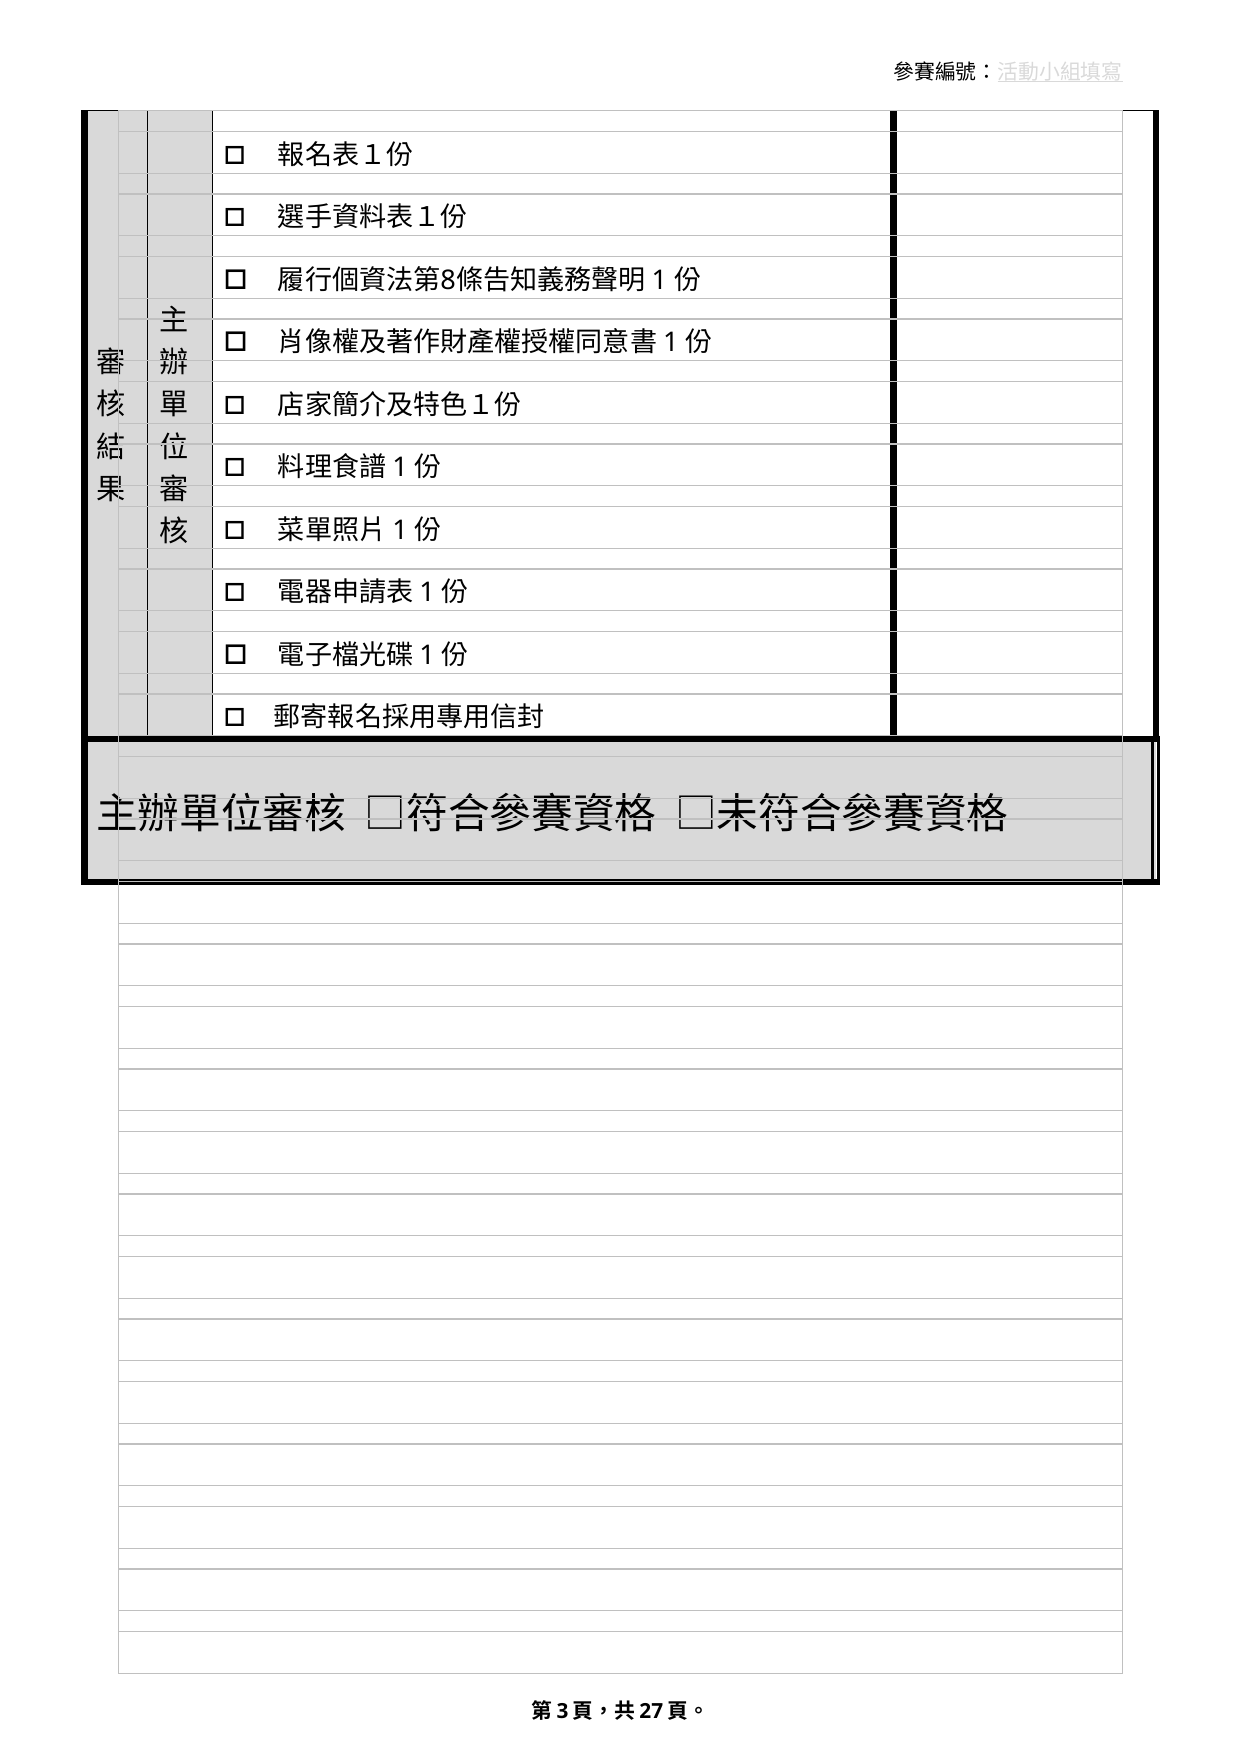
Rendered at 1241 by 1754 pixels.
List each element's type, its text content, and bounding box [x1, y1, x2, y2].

table_cell 主辦單位審核 □符合參賽資格 □未符合參賽資格 [88, 742, 118, 879]
table_cell 報名表１份 選手資料表１份 履行個資法第8條告知義務聲明 1 份 肖像權及著作財產權授權同意書 1 份 店家簡介及特色１份 料理食譜 1 份 菜單照片 1 份 電器申請表 1 份 電子檔光碟 1 份 郵寄報名採用專用信封 [213, 445, 890, 485]
table_cell 主辦單位審核 □符合參賽資格 □未符合參賽資格 [119, 757, 1122, 798]
table_cell 主辦單位審核 □符合參賽資格 □未符合參賽資格 [232, 799, 312, 818]
table_cell 主辦單位審核 □符合參賽資格 □未符合參賽資格 [738, 799, 789, 818]
table_cell 報名表１份 選手資料表１份 履行個資法第8條告知義務聲明 1 份 肖像權及著作財產權授權同意書 1 份 店家簡介及特色１份 料理食譜 1 份 菜單照片 1 份 電器申請表 1 份 電子檔光碟 1 份 郵寄報名採用專用信封 [213, 549, 890, 568]
table_cell 主辦單位審核 □符合參賽資格 □未符合參賽資格 [1123, 742, 1151, 879]
table_cell 主辦單位審核 □符合參賽資格 □未符合參賽資格 [370, 799, 400, 818]
table_cell 報名表１份 選手資料表１份 履行個資法第8條告知義務聲明 1 份 肖像權及著作財產權授權同意書 1 份 店家簡介及特色１份 料理食譜 1 份 菜單照片 1 份 電器申請表 1 份 電子檔光碟 1 份 郵寄報名採用專用信封 [213, 632, 890, 673]
table_cell 主辦單位審核 □符合參賽資格 □未符合參賽資格 [119, 799, 155, 818]
table_cell 審核結果 [119, 382, 147, 423]
table_cell 報名表１份 選手資料表１份 履行個資法第8條告知義務聲明 1 份 肖像權及著作財產權授權同意書 1 份 店家簡介及特色１份 料理食譜 1 份 菜單照片 1 份 電器申請表 1 份 電子檔光碟 1 份 郵寄報名採用專用信封 [213, 611, 890, 631]
table_cell 審核結果 [119, 195, 147, 235]
table_cell [897, 111, 1122, 131]
table_cell [897, 132, 1122, 173]
table_cell [897, 549, 1122, 568]
table_cell 審核結果 [119, 695, 147, 735]
table_cell 審核結果 [119, 132, 147, 173]
table_cell 主辦單位審核 [148, 320, 212, 360]
table_cell 主辦單位審核 [148, 424, 212, 443]
table_cell 主辦單位審核 [148, 174, 212, 193]
table_cell 審核結果 [88, 111, 118, 736]
table_cell [897, 695, 1122, 735]
table_cell 主辦單位審核 [148, 611, 212, 631]
table_cell [897, 236, 1122, 256]
table_cell 主辦單位審核 □符合參賽資格 □未符合參賽資格 [996, 799, 1122, 818]
table_cell 主辦單位審核 [148, 361, 212, 381]
table_cell 主辦單位審核 [148, 195, 212, 235]
table_cell [897, 320, 1122, 360]
table_cell 審核結果 [119, 486, 147, 506]
table_cell 報名表１份 選手資料表１份 履行個資法第8條告知義務聲明 1 份 肖像權及著作財產權授權同意書 1 份 店家簡介及特色１份 料理食譜 1 份 菜單照片 1 份 電器申請表 1 份 電子檔光碟 1 份 郵寄報名採用專用信封 [213, 361, 890, 381]
table_cell [897, 382, 1122, 423]
table_cell 主辦單位審核 [148, 382, 212, 423]
table_cell 主辦單位審核 □符合參賽資格 □未符合參賽資格 [681, 799, 711, 818]
table_cell [897, 195, 1122, 235]
table_cell 主辦單位審核 □符合參賽資格 □未符合參賽資格 [436, 799, 544, 818]
table_cell 主辦單位審核 [148, 486, 212, 506]
table_cell [897, 632, 1122, 673]
table_cell 審核結果 [119, 674, 147, 693]
table_cell 報名表１份 選手資料表１份 履行個資法第8條告知義務聲明 1 份 肖像權及著作財產權授權同意書 1 份 店家簡介及特色１份 料理食譜 1 份 菜單照片 1 份 電器申請表 1 份 電子檔光碟 1 份 郵寄報名採用專用信封 [213, 174, 890, 193]
table_cell 報名表１份 選手資料表１份 履行個資法第8條告知義務聲明 1 份 肖像權及著作財產權授權同意書 1 份 店家簡介及特色１份 料理食譜 1 份 菜單照片 1 份 電器申請表 1 份 電子檔光碟 1 份 郵寄報名採用專用信封 [213, 257, 890, 298]
table_cell 報名表１份 選手資料表１份 履行個資法第8條告知義務聲明 1 份 肖像權及著作財產權授權同意書 1 份 店家簡介及特色１份 料理食譜 1 份 菜單照片 1 份 電器申請表 1 份 電子檔光碟 1 份 郵寄報名採用專用信封 [213, 111, 890, 131]
table_cell 主辦單位審核 [148, 549, 212, 568]
table_cell [897, 611, 1122, 631]
table_cell 主辦單位審核 □符合參賽資格 □未符合參賽資格 [402, 799, 437, 818]
table_cell 主辦單位審核 [148, 445, 212, 485]
table_cell 主辦單位審核 [148, 632, 212, 673]
table_cell 審核結果 [119, 320, 147, 360]
table_cell 審核結果 [119, 299, 147, 318]
table_cell 報名表１份 選手資料表１份 履行個資法第8條告知義務聲明 1 份 肖像權及著作財產權授權同意書 1 份 店家簡介及特色１份 料理食譜 1 份 菜單照片 1 份 電器申請表 1 份 電子檔光碟 1 份 郵寄報名採用專用信封 [213, 570, 890, 610]
table_cell [897, 424, 1122, 443]
table_cell [897, 486, 1122, 506]
table_cell 報名表１份 選手資料表１份 履行個資法第8條告知義務聲明 1 份 肖像權及著作財產權授權同意書 1 份 店家簡介及特色１份 料理食譜 1 份 菜單照片 1 份 電器申請表 1 份 電子檔光碟 1 份 郵寄報名採用專用信封 [213, 674, 890, 693]
table_cell 審核結果 [119, 361, 147, 381]
table_cell 報名表１份 選手資料表１份 履行個資法第8條告知義務聲明 1 份 肖像權及著作財產權授權同意書 1 份 店家簡介及特色１份 料理食譜 1 份 菜單照片 1 份 電器申請表 1 份 電子檔光碟 1 份 郵寄報名採用專用信封 [213, 320, 890, 360]
table_cell [897, 570, 1122, 610]
table_cell 主辦單位審核 [148, 299, 212, 318]
table_cell 主辦單位審核 □符合參賽資格 □未符合參賽資格 [119, 742, 1122, 756]
table_cell [897, 445, 1122, 485]
table_cell 審核結果 [119, 424, 147, 443]
table_cell 審核結果 [119, 507, 147, 548]
table_cell 主辦單位審核 □符合參賽資格 □未符合參賽資格 [788, 799, 896, 818]
table_cell 主辦單位審核 □符合參賽資格 □未符合參賽資格 [119, 820, 1122, 860]
table_cell 主辦單位審核 [148, 132, 212, 173]
table_cell 報名表１份 選手資料表１份 履行個資法第8條告知義務聲明 1 份 肖像權及著作財產權授權同意書 1 份 店家簡介及特色１份 料理食譜 1 份 菜單照片 1 份 電器申請表 1 份 電子檔光碟 1 份 郵寄報名採用專用信封 [213, 132, 890, 173]
table_cell 報名表１份 選手資料表１份 履行個資法第8條告知義務聲明 1 份 肖像權及著作財產權授權同意書 1 份 店家簡介及特色１份 料理食譜 1 份 菜單照片 1 份 電器申請表 1 份 電子檔光碟 1 份 郵寄報名採用專用信封 [213, 195, 890, 235]
table_cell 主辦單位審核 [148, 570, 212, 610]
table_cell 審核結果 [119, 611, 147, 631]
table_cell [897, 361, 1122, 381]
table_cell 主辦單位審核 □符合參賽資格 □未符合參賽資格 [560, 799, 622, 818]
table_cell 主辦單位審核 □符合參賽資格 □未符合參賽資格 [912, 799, 974, 818]
table_cell 報名表１份 選手資料表１份 履行個資法第8條告知義務聲明 1 份 肖像權及著作財產權授權同意書 1 份 店家簡介及特色１份 料理食譜 1 份 菜單照片 1 份 電器申請表 1 份 電子檔光碟 1 份 郵寄報名採用專用信封 [213, 424, 890, 443]
table_cell 主辦單位審核 □符合參賽資格 □未符合參賽資格 [119, 861, 1122, 879]
table_cell 審核結果 [119, 236, 147, 256]
table_cell 報名表１份 選手資料表１份 履行個資法第8條告知義務聲明 1 份 肖像權及著作財產權授權同意書 1 份 店家簡介及特色１份 料理食譜 1 份 菜單照片 1 份 電器申請表 1 份 電子檔光碟 1 份 郵寄報名採用專用信封 [213, 382, 890, 423]
table_cell 主辦單位審核 □符合參賽資格 □未符合參賽資格 [328, 799, 368, 818]
table_cell 報名表１份 選手資料表１份 履行個資法第8條告知義務聲明 1 份 肖像權及著作財產權授權同意書 1 份 店家簡介及特色１份 料理食譜 1 份 菜單照片 1 份 電器申請表 1 份 電子檔光碟 1 份 郵寄報名採用專用信封 [213, 695, 890, 735]
table_cell 主辦單位審核 □符合參賽資格 □未符合參賽資格 [644, 799, 679, 818]
table_cell 主辦單位審核 [148, 674, 212, 693]
table_cell 主辦單位審核 [148, 236, 212, 256]
table_cell 審核結果 [119, 445, 147, 485]
table_cell 主辦單位審核 [148, 257, 212, 298]
table_cell [897, 507, 1122, 548]
table_cell 主辦單位審核 [148, 695, 212, 735]
table_cell 審核結果 [119, 632, 147, 673]
table_cell 審核結果 [119, 549, 147, 568]
table_cell 審核結果 [119, 111, 147, 131]
table_cell 審核結果 [119, 257, 147, 298]
table_cell 審核結果 [119, 174, 147, 193]
table_cell 審核結果 [119, 570, 147, 610]
table_cell 報名表１份 選手資料表１份 履行個資法第8條告知義務聲明 1 份 肖像權及著作財產權授權同意書 1 份 店家簡介及特色１份 料理食譜 1 份 菜單照片 1 份 電器申請表 1 份 電子檔光碟 1 份 郵寄報名採用專用信封 [213, 236, 890, 256]
table_cell 報名表１份 選手資料表１份 履行個資法第8條告知義務聲明 1 份 肖像權及著作財產權授權同意書 1 份 店家簡介及特色１份 料理食譜 1 份 菜單照片 1 份 電器申請表 1 份 電子檔光碟 1 份 郵寄報名採用專用信封 [213, 507, 890, 548]
table_cell 主辦單位審核 □符合參賽資格 □未符合參賽資格 [157, 799, 230, 818]
table_cell [897, 174, 1122, 193]
table_cell [897, 257, 1122, 298]
table_cell 主辦單位審核 [148, 111, 212, 131]
table_cell [897, 299, 1122, 318]
table_cell 主辦單位審核 [148, 507, 212, 548]
table_cell [1123, 111, 1153, 736]
table_cell [897, 674, 1122, 693]
table_cell 報名表１份 選手資料表１份 履行個資法第8條告知義務聲明 1 份 肖像權及著作財產權授權同意書 1 份 店家簡介及特色１份 料理食譜 1 份 菜單照片 1 份 電器申請表 1 份 電子檔光碟 1 份 郵寄報名採用專用信封 [213, 299, 890, 318]
table_cell 報名表１份 選手資料表１份 履行個資法第8條告知義務聲明 1 份 肖像權及著作財產權授權同意書 1 份 店家簡介及特色１份 料理食譜 1 份 菜單照片 1 份 電器申請表 1 份 電子檔光碟 1 份 郵寄報名採用專用信封 [213, 486, 890, 506]
